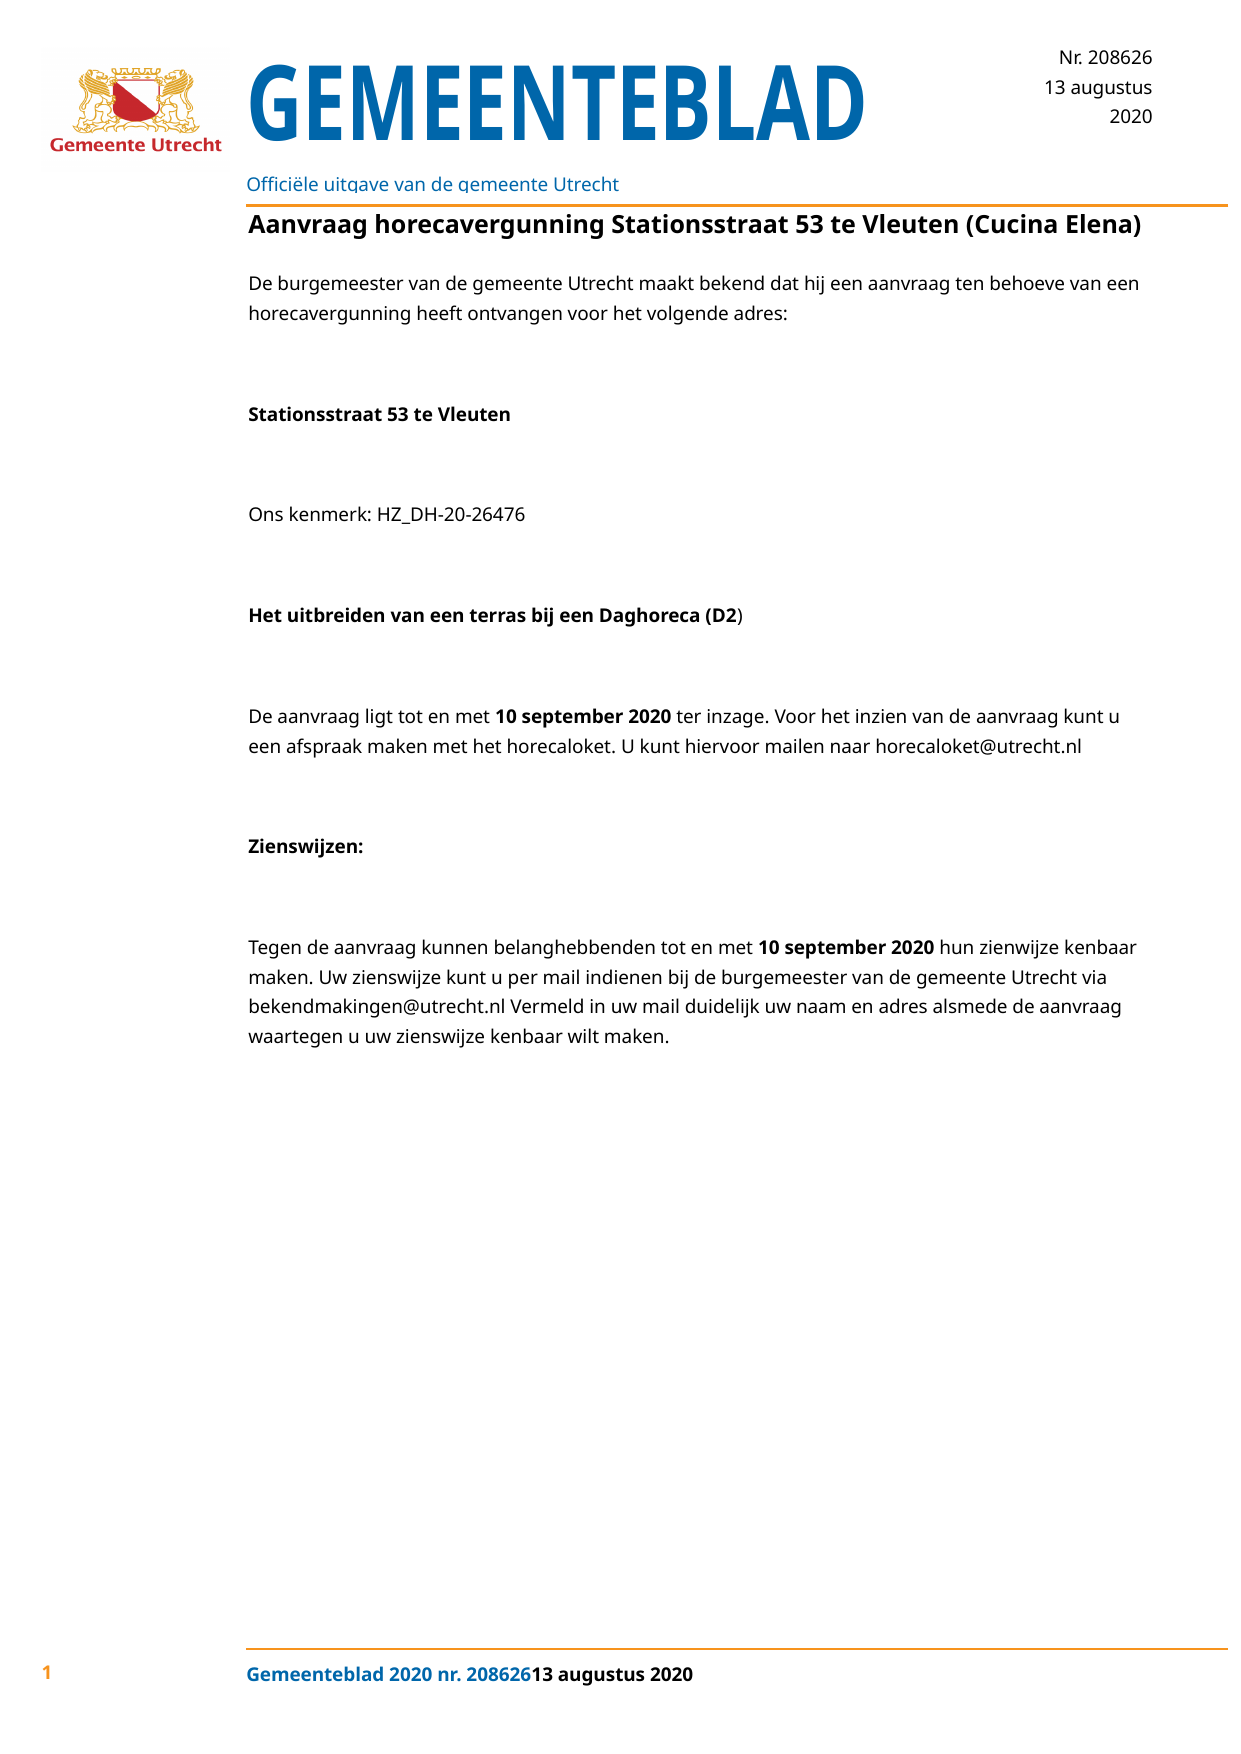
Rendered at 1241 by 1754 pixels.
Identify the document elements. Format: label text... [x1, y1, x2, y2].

text Aanvraag horecavergunning Stationsstraat 53 te Vleuten (Cucina Elena) [248, 207, 1152, 241]
text Ons kenmerk: HZ_DH-20-26476 [248, 502, 1152, 527]
text Tegen de aanvraag kunnen belanghebbenden tot en met 10 september 2020 hun zienwijze kenbaar maken. Uw zienswijze kunt u per mail indienen bij de burgemeester van de gemeente Utrecht via bekendmakingen@utrecht.nl Vermeld in uw mail duidelijk uw naam en adres alsmede de aanvraag waartegen u uw zienswijze kenbaar wilt maken. [248, 934, 1152, 1049]
text De burgemeester van de gemeente Utrecht maakt bekend dat hij een aanvraag ten behoeve van een horecavergunning heeft ontvangen voor het volgende adres: [248, 270, 1152, 326]
text De aanvraag ligt tot en met 10 september 2020 ter inzage. Voor het inzien van de aanvraag kunt u een afspraak maken met het horecaloket. U kunt hiervoor mailen naar horecaloket@utrecht.nl [248, 703, 1152, 758]
picture [41, 47, 231, 172]
text Het uitbreiden van een terras bij een Daghoreca (D2) [248, 602, 1152, 628]
text Zienswijzen: [248, 834, 1152, 859]
text Stationsstraat 53 te Vleuten [248, 401, 1152, 426]
